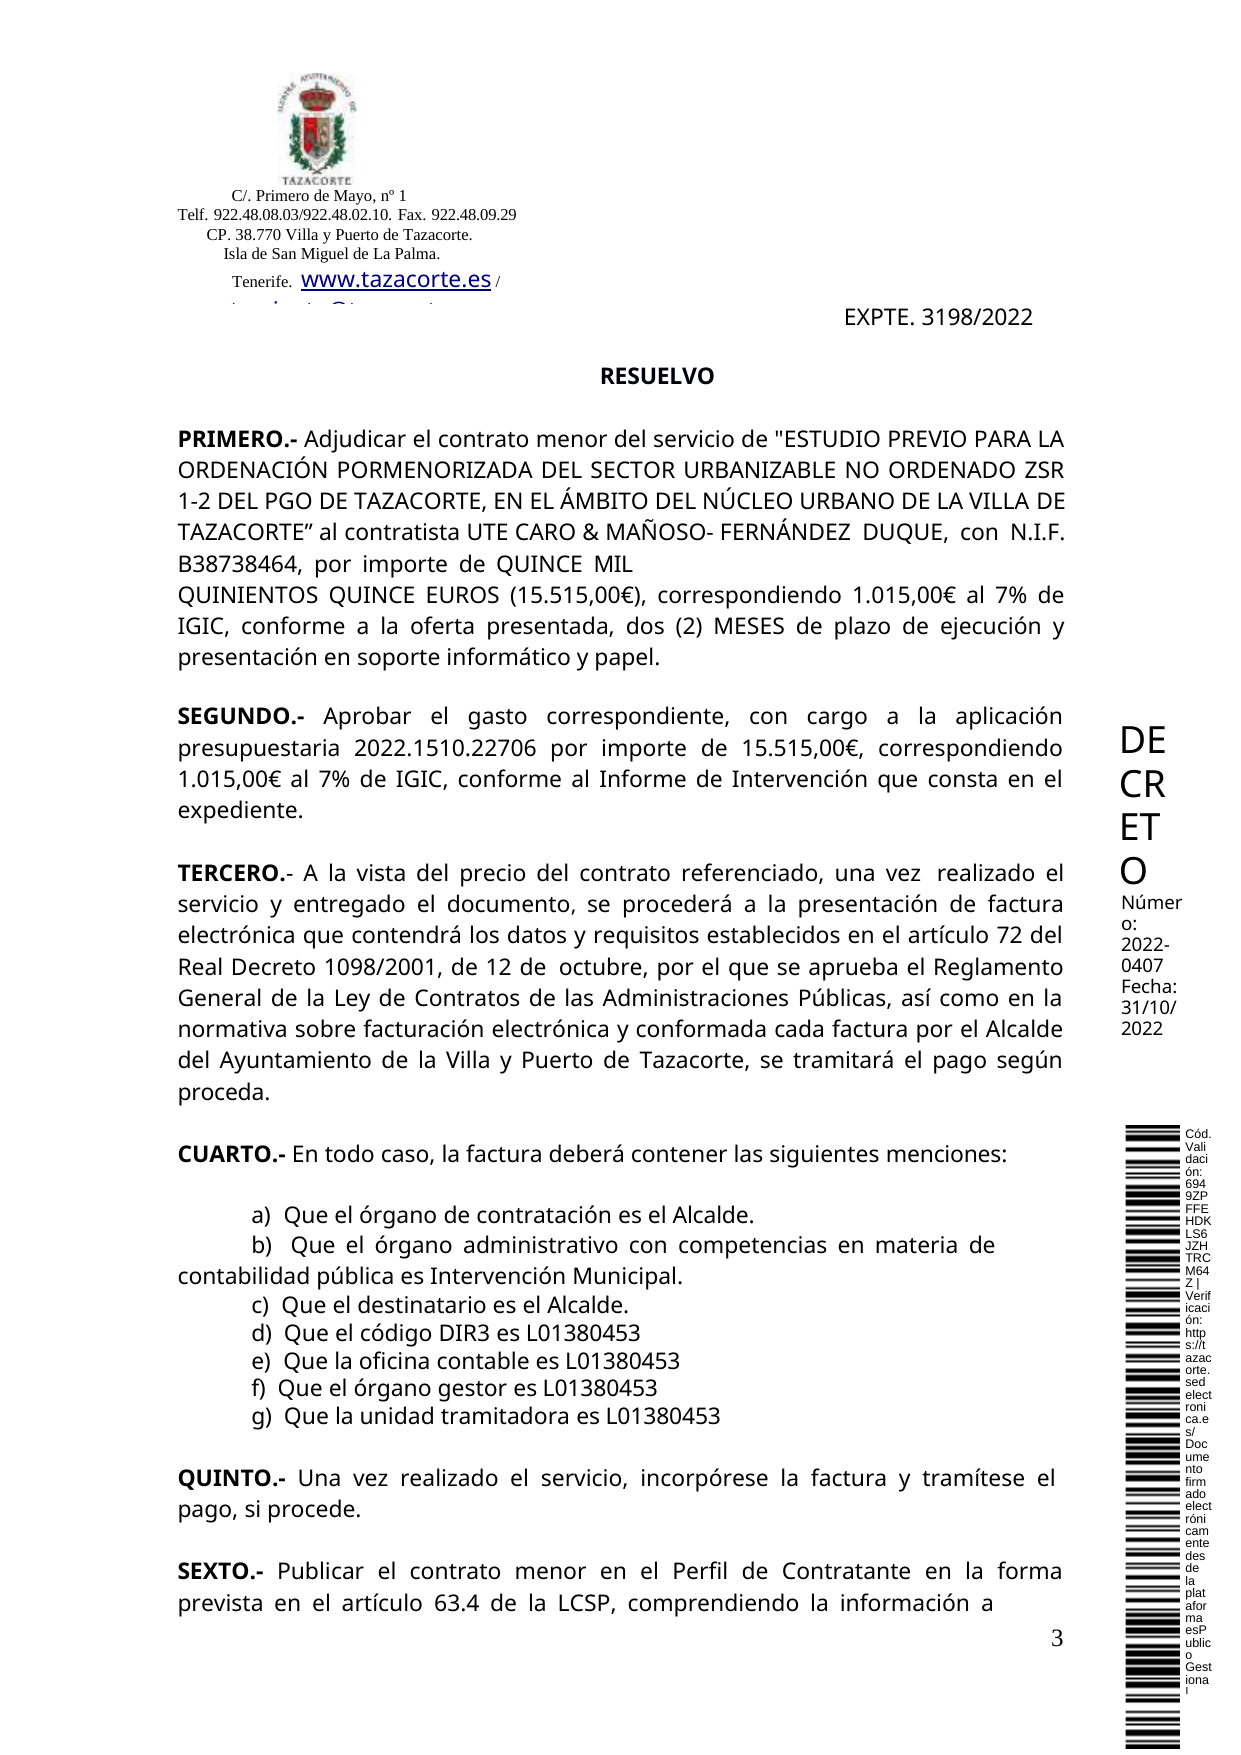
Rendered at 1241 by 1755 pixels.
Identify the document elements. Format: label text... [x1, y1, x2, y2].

text TERCERO.- A la vista del precio del contrato referenciado, una vez realizado el servicio y entregado el documento, se procederá a la presentación de factura electrónica que contendrá los datos y requisitos establecidos en el artículo 72 del Real Decreto 1098/2001, de 12 de octubre, por el que se aprueba el Reglamento General de la Ley de Contratos de las Administraciones Públicas, así como en la normativa sobre facturación electrónica y conformada cada factura por el Alcalde del Ayuntamiento de la Villa y Puerto de Tazacorte, se tramitará el pago según proceda. [177, 857, 1064, 1107]
text Cód. Validación: 6949ZPFFEHDKLS6JZHTRCM64Z | Verificación: https://tazacorte.sedelectronica.es/ Documento firmado electrónicamente desde la plataforma esPublico Gestiona | Página 3 de 4 [1185, 1129, 1212, 1694]
text RESUELVO [166, 360, 1148, 391]
text QUINTO.- Una vez realizado el servicio, incorpórese la factura y tramítese el pago, si procede. [177, 1462, 1056, 1524]
list Que el órgano administrativo con competencias en materia de contabilidad pública es Intervención Municipal. [177, 1229, 1063, 1291]
list Que el órgano de contratación es el Alcalde. [251, 1201, 1125, 1229]
text Número: 2022-0407 Fecha: 31/10/2022 [1121, 893, 1185, 1039]
list Que el código DIR3 es L01380453 [251, 1319, 1125, 1347]
text DECRETO [1119, 719, 1185, 893]
text QUINIENTOS QUINCE EUROS (15.515,00€), correspondiendo 1.015,00€ al 7% de IGIC, conforme a la oferta presentada, dos (2) MESES de plazo de ejecución y presentación en soporte informático y papel. [177, 579, 1065, 673]
text SEGUNDO.- Aprobar el gasto correspondiente, con cargo a la aplicación presupuestaria 2022.1510.22706 por importe de 15.515,00€, correspondiendo 1.015,00€ al 7% de IGIC, conforme al Informe de Intervención que consta en el expediente. [177, 700, 1064, 825]
list Que el órgano gestor es L01380453 [251, 1375, 1125, 1402]
text PRIMERO.- Adjudicar el contrato menor del servicio de "ESTUDIO PREVIO PARA LA ORDENACIÓN PORMENORIZADA DEL SECTOR URBANIZABLE NO ORDENADO ZSR 1-2 DEL PGO DE TAZACORTE, EN EL ÁMBITO DEL NÚCLEO URBANO DE LA VILLA DE TAZACORTE” al contratista UTE CARO & MAÑOSO- FERNÁNDEZ DUQUE, con N.I.F. B38738464, por importe de QUINCE MIL [177, 423, 1066, 579]
list Que el destinatario es el Alcalde. [251, 1291, 1125, 1319]
text SEXTO.- Publicar el contrato menor en el Perfil de Contratante en la forma prevista en el artículo 63.4 de la LCSP, comprendiendo la información a [177, 1555, 1064, 1618]
list Que la oficina contable es L01380453 [251, 1347, 1125, 1375]
text [1117, 716, 1185, 1064]
text CUARTO.- En todo caso, la factura deberá contener las siguientes menciones: [177, 1138, 1064, 1169]
list Que la unidad tramitadora es L01380453 [251, 1402, 1125, 1430]
